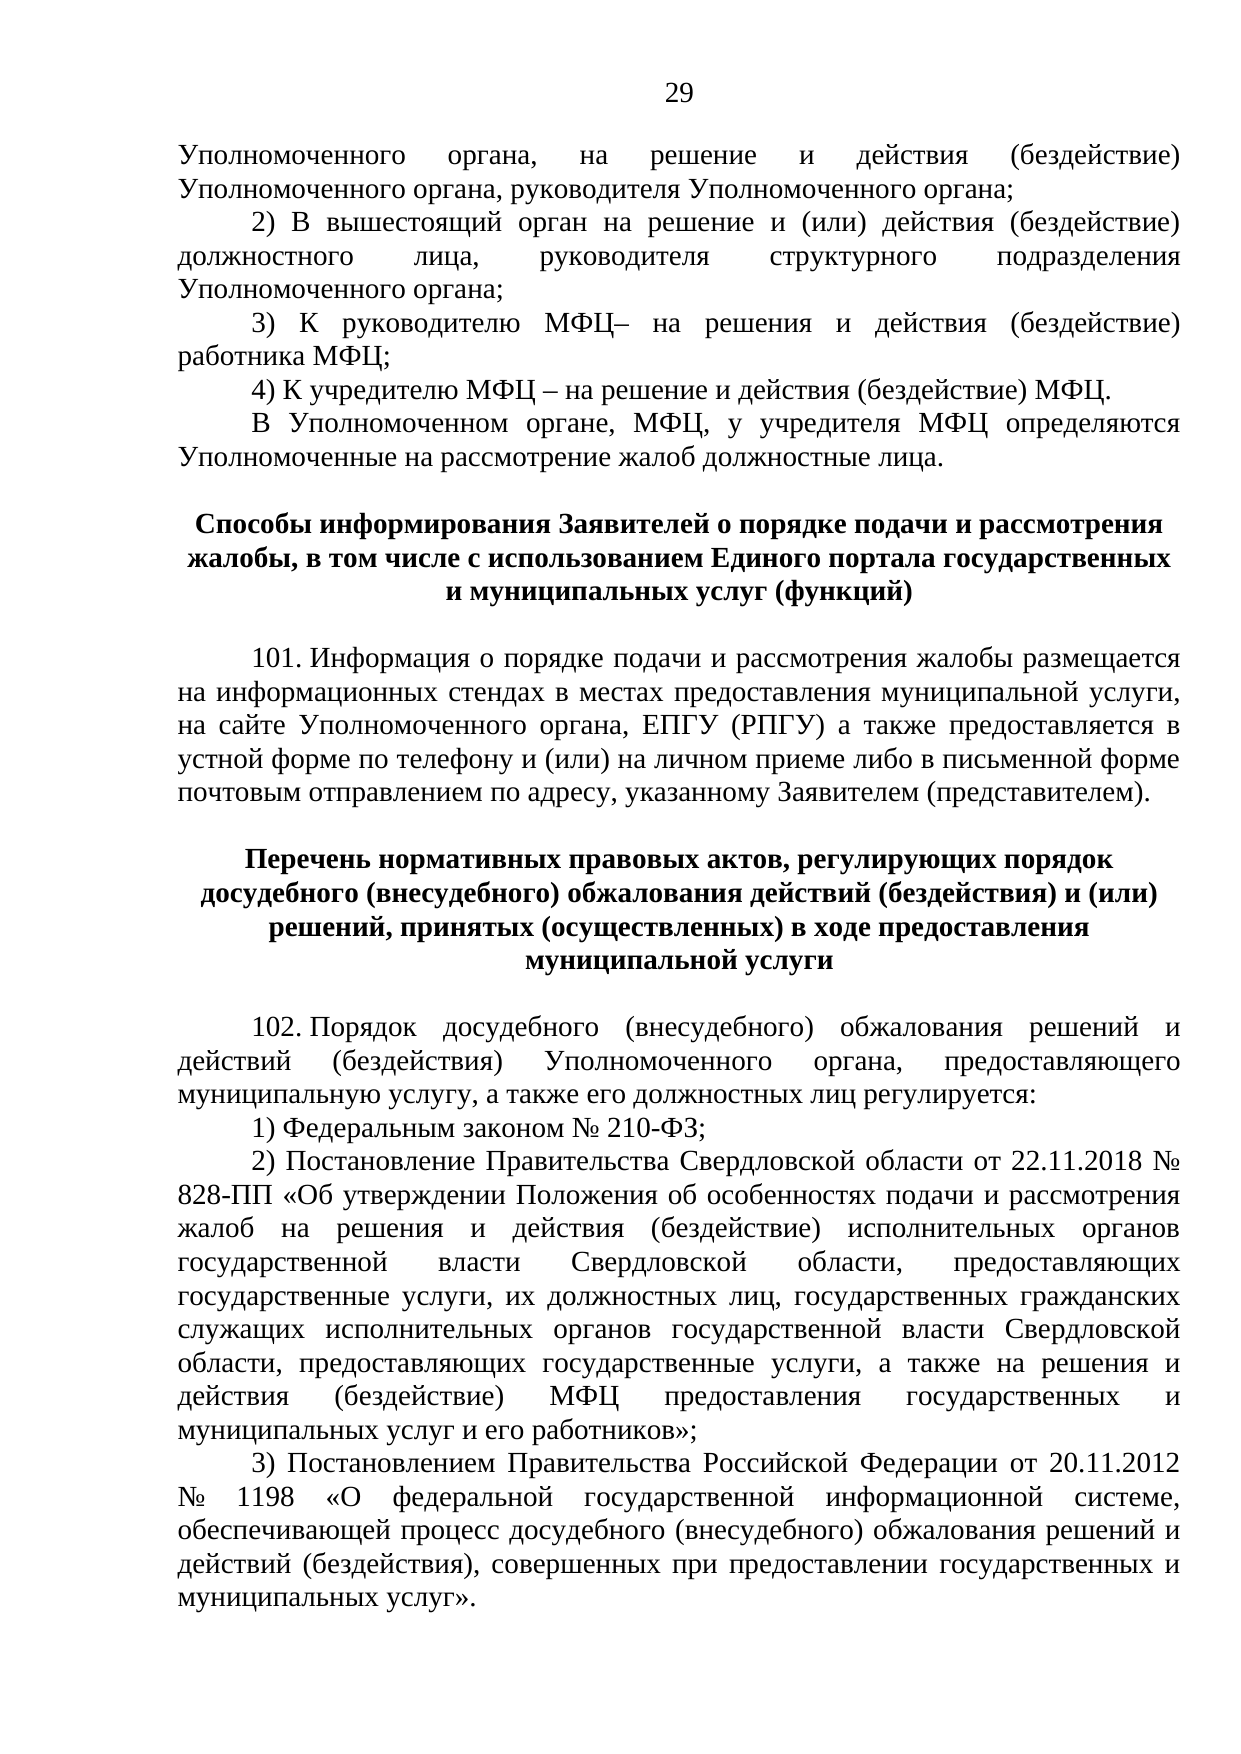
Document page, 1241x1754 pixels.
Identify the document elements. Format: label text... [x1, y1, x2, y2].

text Перечень нормативных правовых актов, регулирующих порядок досудебного (внесудебного) обжалования действий (бездействия) и (или) решений, принятых (осуществленных) в ходе предоставления муниципальной услуги [177, 842, 1181, 976]
text 1) Федеральным законом № 210-ФЗ; [177, 1110, 1181, 1143]
text Способы информирования Заявителей о порядке подачи и рассмотрения [177, 506, 1181, 540]
text 102. Порядок досудебного (внесудебного) обжалования решений и действий (бездействия) Уполномоченного органа, предоставляющего муниципальную услугу, а также его должностных лиц регулируется: [177, 1009, 1181, 1110]
text В Уполномоченном органе, МФЦ, у учредителя МФЦ определяются Уполномоченные на рассмотрение жалоб должностные лица. [177, 406, 1181, 473]
text 101. Информация о порядке подачи и рассмотрения жалобы размещается на информационных стендах в местах предоставления муниципальной услуги, на сайте Уполномоченного органа, ЕПГУ (РПГУ) а также предоставляется в устной форме по телефону и (или) на личном приеме либо в письменной форме почтовым отправлением по адресу, указанному Заявителем (представителем). [177, 640, 1181, 808]
text 3) Постановлением Правительства Российской Федерации от 20.11.2012 № 1198 «О федеральной государственной информационной системе, обеспечивающей процесс досудебного (внесудебного) обжалования решений и действий (бездействия), совершенных при предоставлении государственных и муниципальных услуг». [177, 1445, 1181, 1613]
text жалобы, в том числе с использованием Единого портала государственных и муниципальных услуг (функций) [177, 540, 1181, 607]
text 2) В вышестоящий орган на решение и (или) действия (бездействие) должностного лица, руководителя структурного подразделения Уполномоченного органа; [177, 204, 1181, 305]
text Уполномоченного органа, на решение и действия (бездействие) Уполномоченного органа, руководителя Уполномоченного органа; [177, 137, 1181, 204]
text 4) К учредителю МФЦ – на решение и действия (бездействие) МФЦ. [177, 372, 1181, 406]
text 2) Постановление Правительства Свердловской области от 22.11.2018 № 828-ПП «Об утверждении Положения об особенностях подачи и рассмотрения жалоб на решения и действия (бездействие) исполнительных органов государственной власти Свердловской области, предоставляющих государственные услуги, их должностных лиц, государственных гражданских служащих исполнительных органов государственной власти Свердловской области, предоставляющих государственные услуги, а также на решения и действия (бездействие) МФЦ предоставления государственных и муниципальных услуг и его работников»; [177, 1143, 1181, 1445]
text 3) К руководителю МФЦ– на решения и действия (бездействие) работника МФЦ; [177, 305, 1181, 372]
